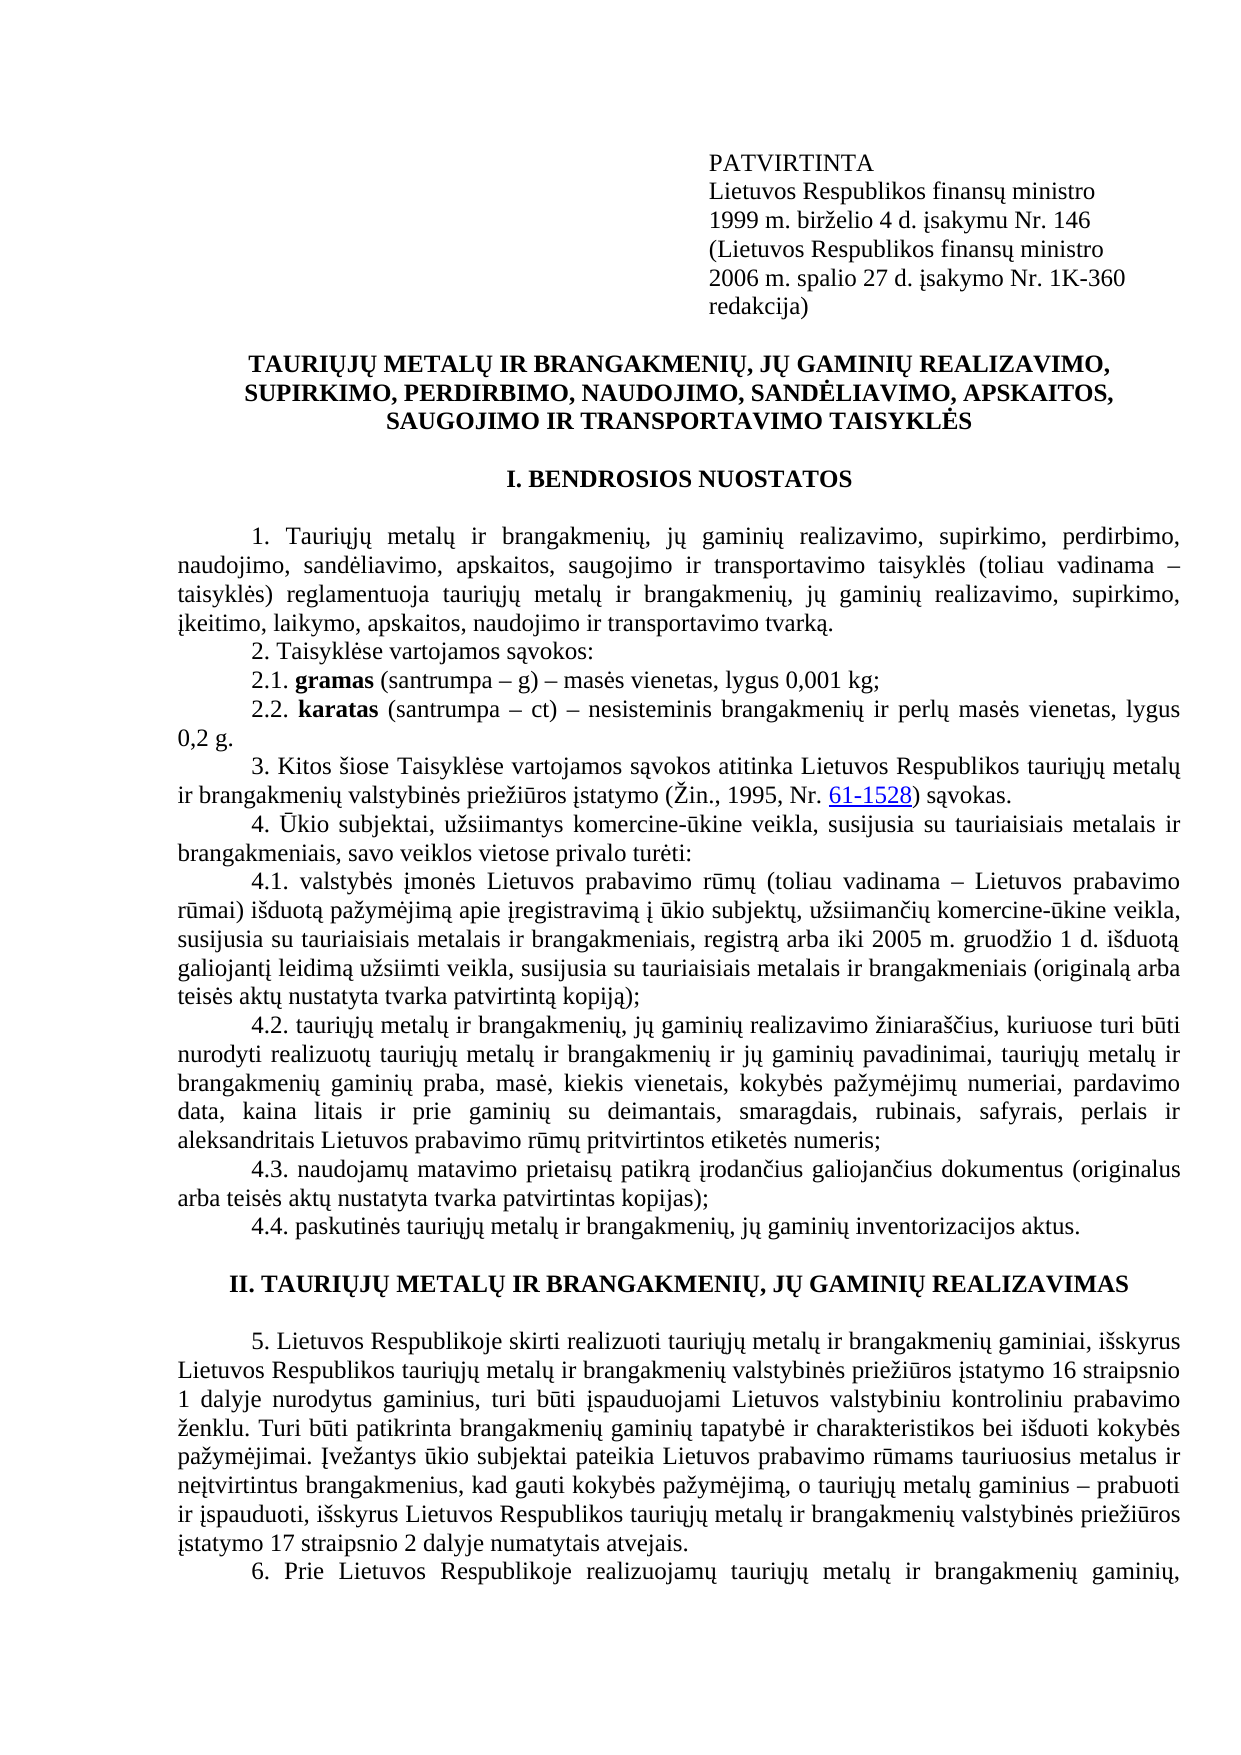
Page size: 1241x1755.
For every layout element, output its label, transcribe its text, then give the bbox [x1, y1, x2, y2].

text 3. Kitos šiose Taisyklėse vartojamos sąvokos atitinka Lietuvos Respublikos tauriųjų metalų ir brangakmenių valstybinės priežiūros įstatymo (Žin., 1995, Nr. 61-1528) sąvokas. [177, 751, 1181, 809]
text (Lietuvos Respublikos finansų ministro [177, 234, 1181, 263]
text PATVIRTINTA [177, 148, 1181, 176]
text TAURIŲJŲ METALŲ IR BRANGAKMENIŲ, JŲ GAMINIŲ REALIZAVIMO, SUPIRKIMO, PERDIRBIMO, NAUDOJIMO, SANDĖLIAVIMO, APSKAITOS, SAUGOJIMO IR TRANSPORTAVIMO TAISYKLĖS [177, 349, 1181, 435]
text 4.4. paskutinės tauriųjų metalų ir brangakmenių, jų gaminių inventorizacijos aktus. [177, 1211, 1181, 1240]
text 4.1. valstybės įmonės Lietuvos prabavimo rūmų (toliau vadinama – Lietuvos prabavimo rūmai) išduotą pažymėjimą apie įregistravimą į ūkio subjektų, užsiimančių komercine-ūkine veikla, susijusia su tauriaisiais metalais ir brangakmeniais, registrą arba iki 2005 m. gruodžio 1 d. išduotą galiojantį leidimą užsiimti veikla, susijusia su tauriaisiais metalais ir brangakmeniais (originalą arba teisės aktų nustatyta tvarka patvirtintą kopiją); [177, 866, 1181, 1010]
text 4. Ūkio subjektai, užsiimantys komercine-ūkine veikla, susijusia su tauriaisiais metalais ir brangakmeniais, savo veiklos vietose privalo turėti: [177, 809, 1181, 866]
text 2.2. karatas (santrumpa – ct) – nesisteminis brangakmenių ir perlų masės vienetas, lygus 0,2 g. [177, 694, 1181, 751]
text 2.1. gramas (santrumpa – g) – masės vienetas, lygus 0,001 kg; [177, 665, 1181, 694]
text 1999 m. birželio 4 d. įsakymu Nr. 146 [177, 205, 1181, 234]
text 1. Tauriųjų metalų ir brangakmenių, jų gaminių realizavimo, supirkimo, perdirbimo, naudojimo, sandėliavimo, apskaitos, saugojimo ir transportavimo taisyklės (toliau vadinama – taisyklės) reglamentuoja tauriųjų metalų ir brangakmenių, jų gaminių realizavimo, supirkimo, įkeitimo, laikymo, apskaitos, naudojimo ir transportavimo tvarką. [177, 521, 1181, 636]
text II. TAURIŲJŲ METALŲ IR BRANGAKMENIŲ, JŲ GAMINIŲ REALIZAVIMAS [177, 1269, 1181, 1298]
text 6. Prie Lietuvos Respublikoje realizuojamų tauriųjų metalų ir brangakmenių gaminių, [177, 1556, 1181, 1585]
text Lietuvos Respublikos finansų ministro [177, 176, 1181, 205]
text 2006 m. spalio 27 d. įsakymo Nr. 1K-360 redakcija) [709, 263, 1181, 320]
text 2. Taisyklėse vartojamos sąvokos: [177, 636, 1181, 665]
text 5. Lietuvos Respublikoje skirti realizuoti tauriųjų metalų ir brangakmenių gaminiai, išskyrus Lietuvos Respublikos tauriųjų metalų ir brangakmenių valstybinės priežiūros įstatymo 16 straipsnio 1 dalyje nurodytus gaminius, turi būti įspauduojami Lietuvos valstybiniu kontroliniu prabavimo ženklu. Turi būti patikrinta brangakmenių gaminių tapatybė ir charakteristikos bei išduoti kokybės pažymėjimai. Įvežantys ūkio subjektai pateikia Lietuvos prabavimo rūmams tauriuosius metalus ir neįtvirtintus brangakmenius, kad gauti kokybės pažymėjimą, o tauriųjų metalų gaminius – prabuoti ir įspauduoti, išskyrus Lietuvos Respublikos tauriųjų metalų ir brangakmenių valstybinės priežiūros įstatymo 17 straipsnio 2 dalyje numatytais atvejais. [177, 1326, 1181, 1556]
text 4.3. naudojamų matavimo prietaisų patikrą įrodančius galiojančius dokumentus (originalus arba teisės aktų nustatyta tvarka patvirtintas kopijas); [177, 1154, 1181, 1211]
text I. BENDROSIOS NUOSTATOS [177, 464, 1181, 493]
text 4.2. tauriųjų metalų ir brangakmenių, jų gaminių realizavimo žiniaraščius, kuriuose turi būti nurodyti realizuotų tauriųjų metalų ir brangakmenių ir jų gaminių pavadinimai, tauriųjų metalų ir brangakmenių gaminių praba, masė, kiekis vienetais, kokybės pažymėjimų numeriai, pardavimo data, kaina litais ir prie gaminių su deimantais, smaragdais, rubinais, safyrais, perlais ir aleksandritais Lietuvos prabavimo rūmų pritvirtintos etiketės numeris; [177, 1010, 1181, 1154]
